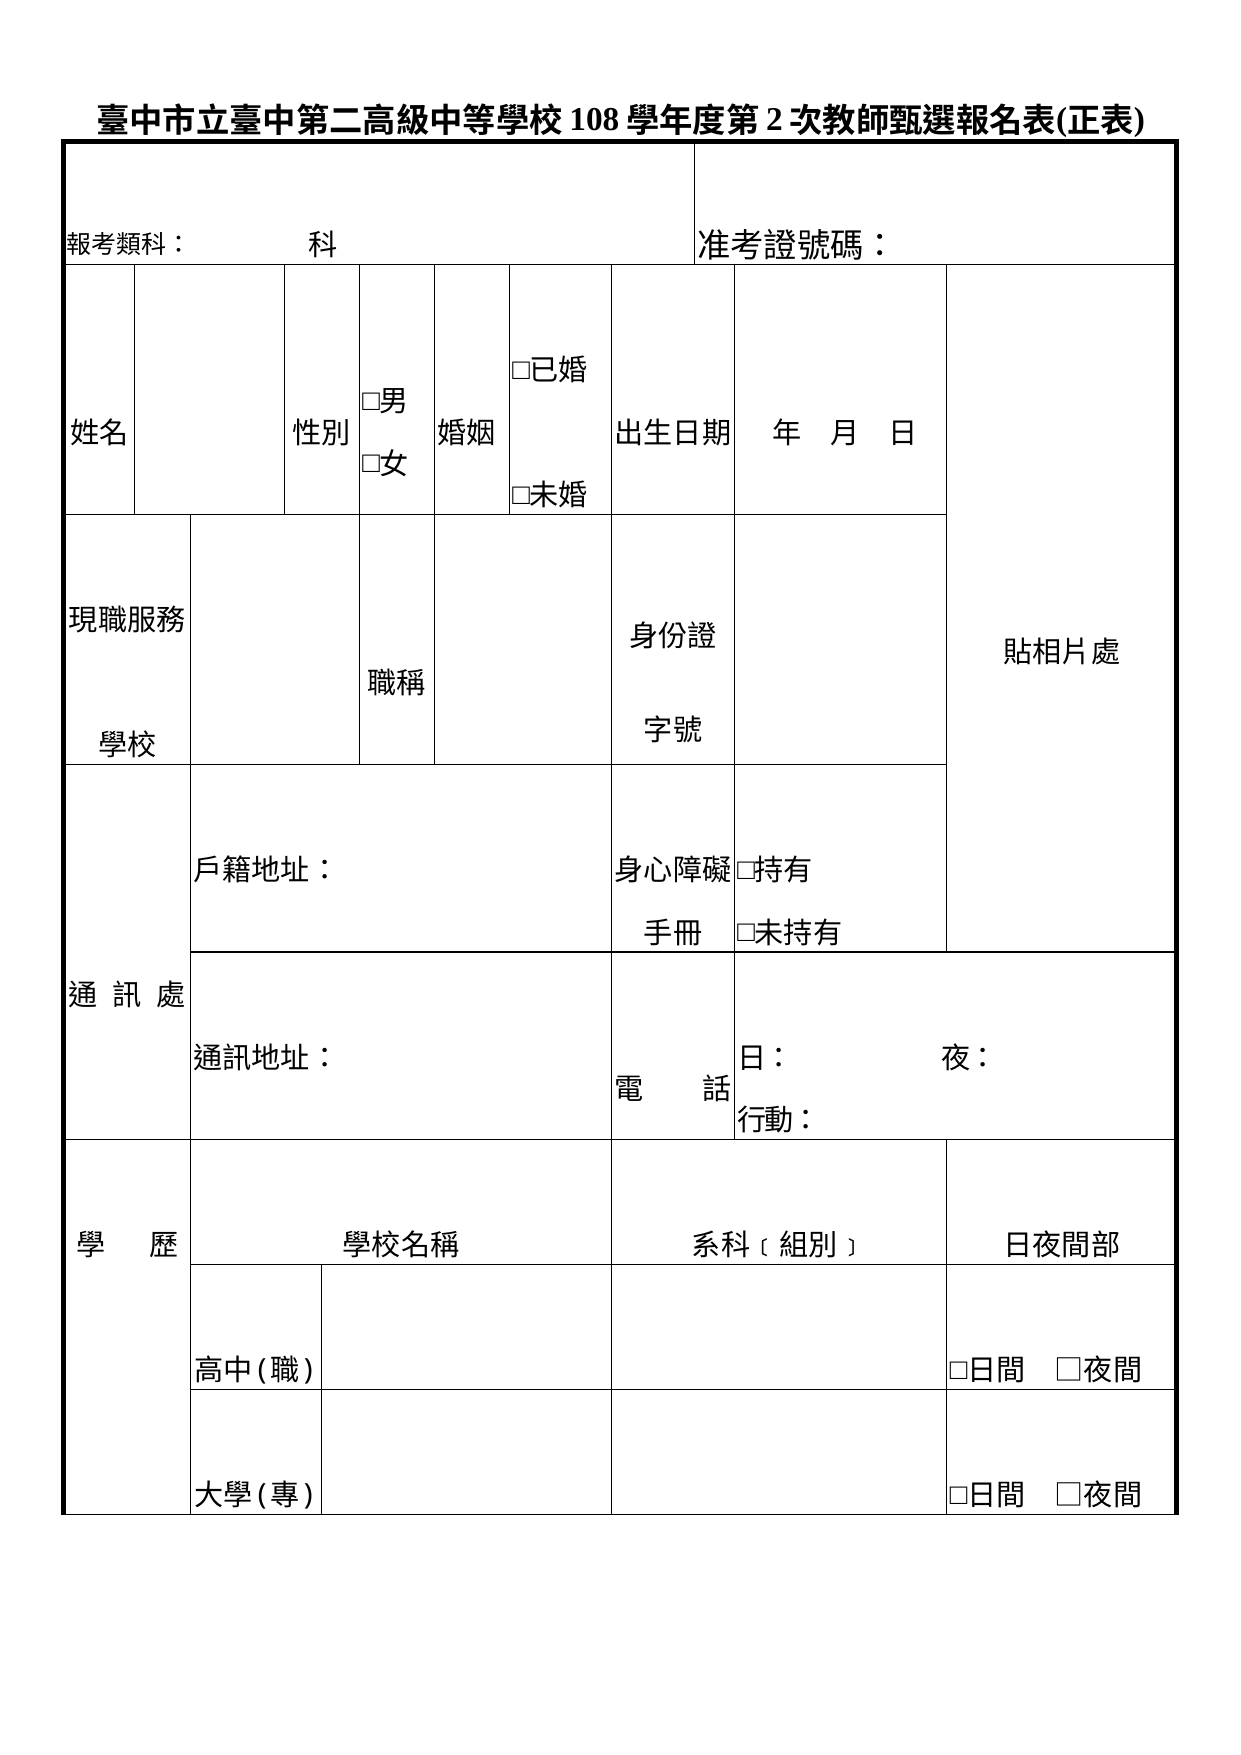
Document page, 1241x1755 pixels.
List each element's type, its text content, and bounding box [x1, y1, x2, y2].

table_cell 出生日期 [612, 265, 734, 514]
table_cell 姓名 [66, 265, 134, 514]
table_cell 身份證 字號 [612, 515, 734, 764]
table_cell [612, 1265, 946, 1389]
table_cell 日： 夜： 行動： [735, 953, 1174, 1139]
table_cell □男 □女 [360, 265, 434, 514]
table_cell 通訊地址： [191, 953, 611, 1139]
table_cell 通 訊 處 [66, 765, 190, 1139]
table_cell 電 話 [612, 953, 734, 1139]
table_cell 性別 [285, 265, 359, 514]
table_cell [435, 515, 611, 764]
table_cell 學 歷 [66, 1140, 190, 1514]
table_cell 婚姻 [435, 265, 509, 514]
table_cell □日間 □夜間 [947, 1390, 1174, 1514]
table_cell 日夜間部 [947, 1140, 1174, 1264]
table_cell 學校名稱 [191, 1140, 611, 1264]
table_cell 系科﹝組別﹞ [612, 1140, 946, 1264]
table_cell 貼相片處 [947, 265, 1174, 951]
table_header 准考證號碼： [695, 144, 1174, 264]
table_cell 大學(專) [191, 1390, 321, 1514]
table_cell 高中(職) [191, 1265, 321, 1389]
table_cell □日間 □夜間 [947, 1265, 1174, 1389]
table_cell 職稱 [360, 515, 434, 764]
table_header 報考類科： 科 [66, 144, 694, 264]
table_cell [135, 265, 284, 514]
table_cell 身心障礙手冊 [612, 765, 734, 951]
table_cell [191, 515, 359, 764]
table_cell [735, 515, 946, 764]
table_cell [612, 1390, 946, 1514]
table_cell [322, 1265, 611, 1389]
table_cell 現職服務 學校 [66, 515, 190, 764]
table_cell □已婚 □未婚 [510, 265, 611, 514]
table_cell [322, 1390, 611, 1514]
table_cell 戶籍地址： [191, 765, 611, 951]
table_cell 年 月 日 [735, 265, 946, 514]
text 臺中市立臺中第二高級中等學校108學年度第2次教師甄選報名表(正表) [59, 76, 1181, 139]
table_cell □持有 □未持有 [735, 765, 946, 951]
